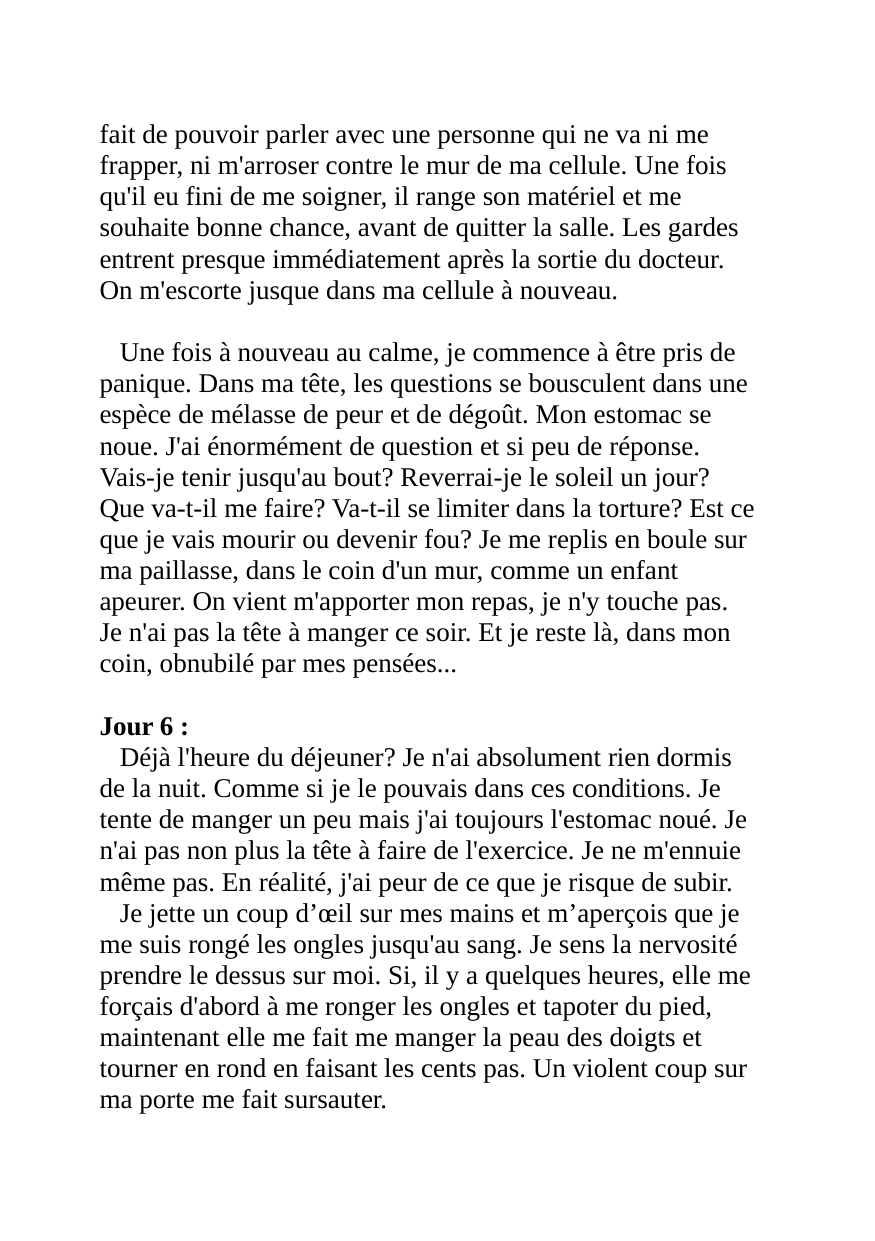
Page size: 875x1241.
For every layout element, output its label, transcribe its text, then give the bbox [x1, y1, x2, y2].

text Jour 6 : [99, 710, 755, 741]
text Déjà l'heure du déjeuner? Je n'ai absolument rien dormis de la nuit. Comme si je le pouvais dans ces conditions. Je tente de manger un peu mais j'ai toujours l'estomac noué. Je n'ai pas non plus la tête à faire de l'exercice. Je ne m'ennuie même pas. En réalité, j'ai peur de ce que je risque de subir. [99, 741, 755, 897]
text fait de pouvoir parler avec une personne qui ne va ni me frapper, ni m'arroser contre le mur de ma cellule. Une fois qu'il eu fini de me soigner, il range son matériel et me souhaite bonne chance, avant de quitter la salle. Les gardes entrent presque immédiatement après la sortie du docteur. On m'escorte jusque dans ma cellule à nouveau. [99, 118, 755, 305]
text Je jette un coup d’œil sur mes mains et m’aperçois que je me suis rongé les ongles jusqu'au sang. Je sens la nervosité prendre le dessus sur moi. Si, il y a quelques heures, elle me forçais d'abord à me ronger les ongles et tapoter du pied, maintenant elle me fait me manger la peau des doigts et tourner en rond en faisant les cents pas. Un violent coup sur ma porte me fait sursauter. [99, 897, 755, 1115]
text Une fois à nouveau au calme, je commence à être pris de panique. Dans ma tête, les questions se bousculent dans une espèce de mélasse de peur et de dégoût. Mon estomac se noue. J'ai énormément de question et si peu de réponse. Vais-je tenir jusqu'au bout? Reverrai-je le soleil un jour? Que va-t-il me faire? Va-t-il se limiter dans la torture? Est ce que je vais mourir ou devenir fou? Je me replis en boule sur ma paillasse, dans le coin d'un mur, comme un enfant apeurer. On vient m'apporter mon repas, je n'y touche pas. Je n'ai pas la tête à manger ce soir. Et je reste là, dans mon coin, obnubilé par mes pensées... [99, 336, 755, 679]
